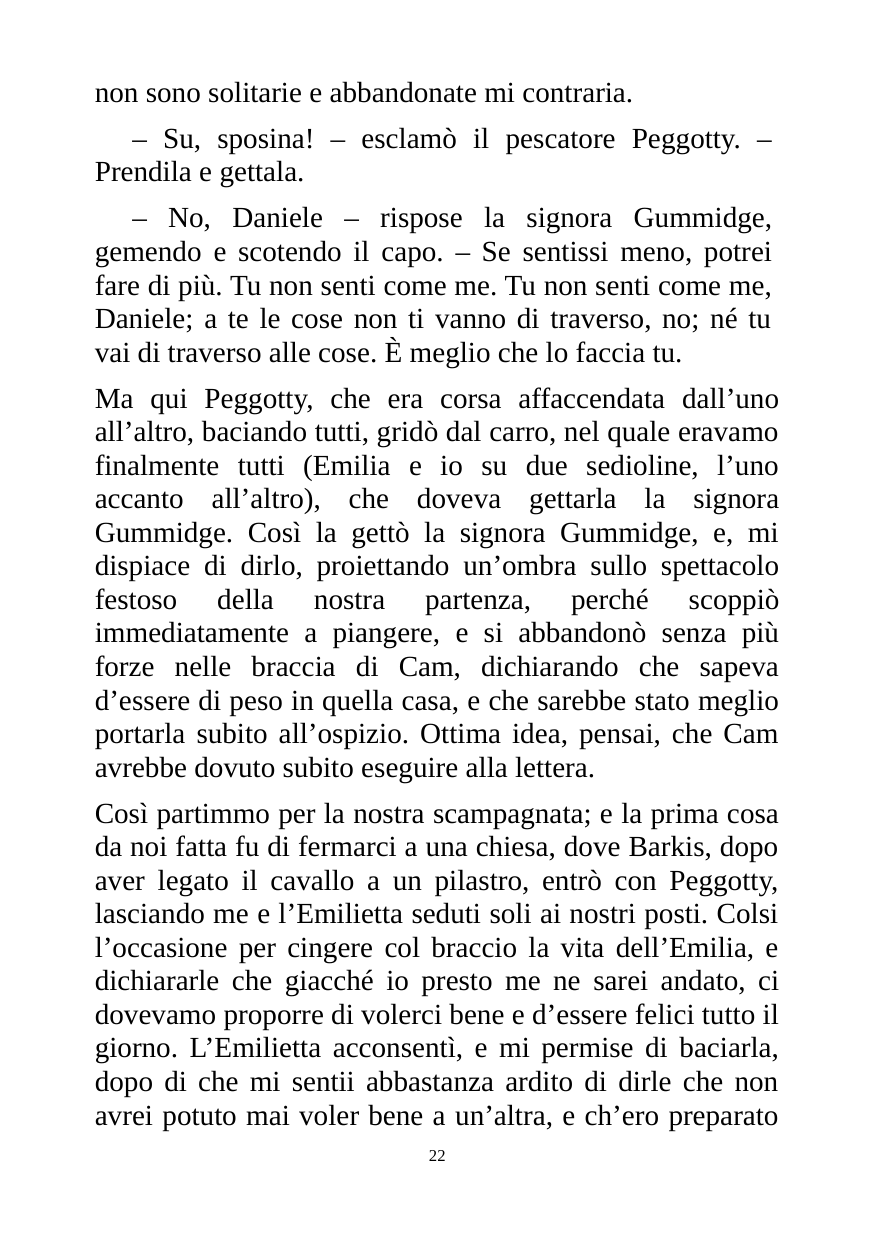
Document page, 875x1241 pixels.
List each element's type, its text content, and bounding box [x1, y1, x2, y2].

text Ma qui Peggotty, che era corsa affaccendata dall’uno all’altro, baciando tutti, gridò dal carro, nel quale eravamo finalmente tutti (Emilia e io su due sedioline, l’uno accanto all’altro), che doveva gettarla la signora Gummidge. Così la gettò la signora Gummidge, e, mi dispiace di dirlo, proiettando un’ombra sullo spettacolo festoso della nostra partenza, perché scoppiò immediatamente a piangere, e si abbandonò senza più forze nelle braccia di Cam, dichiarando che sapeva d’essere di peso in quella casa, e che sarebbe stato meglio portarla subito all’ospizio. Ottima idea, pensai, che Cam avrebbe dovuto subito eseguire alla lettera. [94, 381, 779, 783]
text – Su, sposina! – esclamò il pescatore Peggotty. – Prendila e gettala. [94, 121, 773, 188]
text Così partimmo per la nostra scampagnata; e la prima cosa da noi fatta fu di fermarci a una chiesa, dove Barkis, dopo aver legato il cavallo a un pilastro, entrò con Peggotty, lasciando me e l’Emilietta seduti soli ai nostri posti. Colsi l’occasione per cingere col braccio la vita dell’Emilia, e dichiararle che giacché io presto me ne sarei andato, ci dovevamo proporre di volerci bene e d’essere felici tutto il giorno. L’Emilietta acconsentì, e mi permise di baciarla, dopo di che mi sentii abbastanza ardito di dirle che non avrei potuto mai voler bene a un’altra, e ch’ero preparato [94, 796, 779, 1131]
text non sono solitarie e abbandonate mi contraria. [94, 75, 773, 108]
text – No, Daniele – rispose la signora Gummidge, gemendo e scotendo il capo. – Se sentissi meno, potrei fare di più. Tu non senti come me. Tu non senti come me, Daniele; a te le cose non ti vanno di traverso, no; né tu vai di traverso alle cose. È meglio che lo faccia tu. [94, 201, 773, 368]
